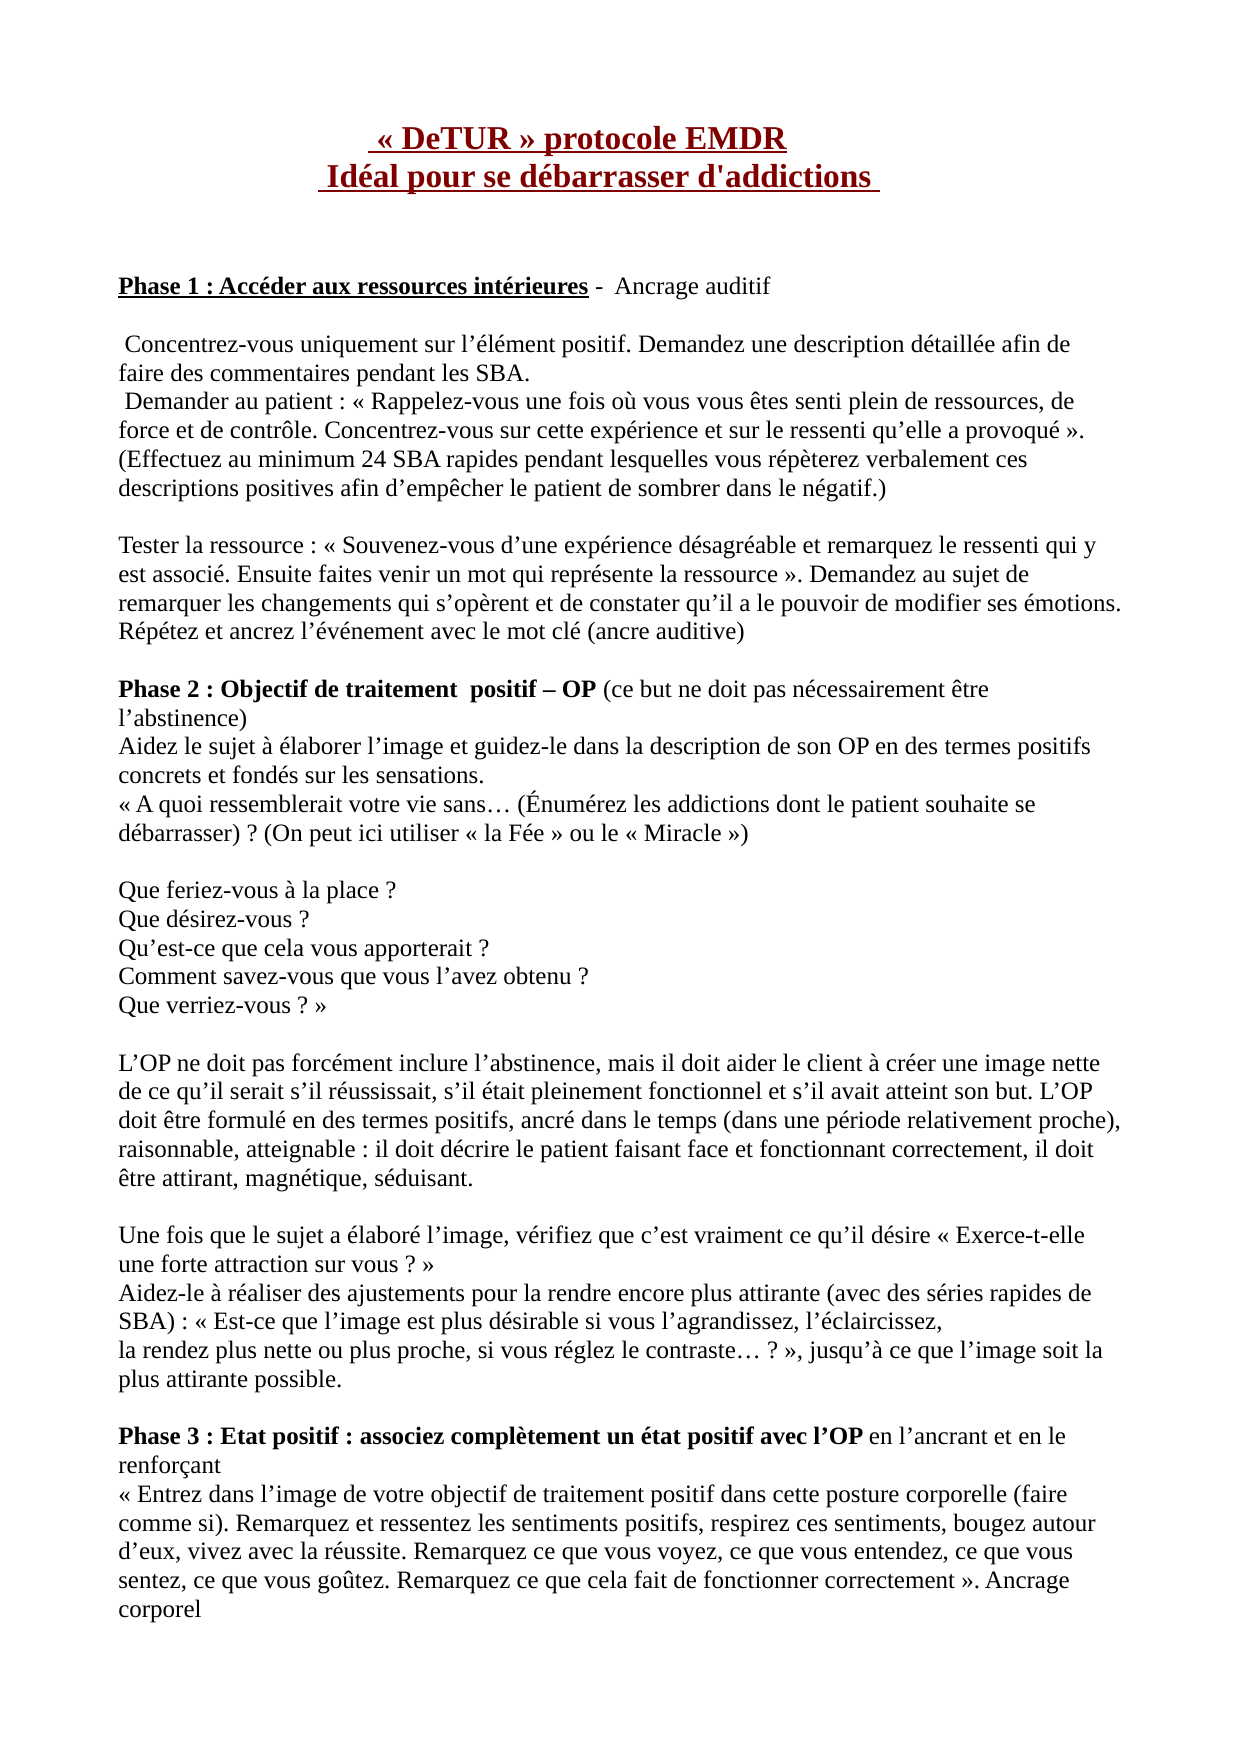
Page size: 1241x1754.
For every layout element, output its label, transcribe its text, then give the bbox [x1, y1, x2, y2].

text Qu’est-ce que cela vous apporterait ? [118, 933, 1122, 961]
text Comment savez-vous que vous l’avez obtenu ? [118, 961, 1122, 990]
text Aidez-le à réaliser des ajustements pour la rendre encore plus attirante (avec des séries rapides de SBA) : « Est-ce que l’image est plus désirable si vous l’agrandissez, l’éclaircissez, [118, 1278, 1122, 1335]
text Phase 3 : Etat positif : associez complètement un état positif avec l’OP en l’ancrant et en le renforçant [118, 1421, 1122, 1479]
text « A quoi ressemblerait votre vie sans… (Énumérez les addictions dont le patient souhaite se débarrasser) ? (On peut ici utiliser « la Fée » ou le « Miracle ») [118, 789, 1122, 846]
text « Entrez dans l’image de votre objectif de traitement positif dans cette posture corporelle (faire comme si). Remarquez et ressentez les sentiments positifs, respirez ces sentiments, bougez autour d’eux, vivez avec la réussite. Remarquez ce que vous voyez, ce que vous entendez, ce que vous sentez, ce que vous goûtez. Remarquez ce que cela fait de fonctionner correctement ». Ancrage corporel [118, 1479, 1122, 1623]
text Que feriez-vous à la place ? [118, 875, 1122, 904]
text Répétez et ancrez l’événement avec le mot clé (ancre auditive) [118, 616, 1122, 645]
text Que désirez-vous ? [118, 904, 1122, 933]
text Concentrez-vous uniquement sur l’élément positif. Demandez une description détaillée afin de faire des commentaires pendant les SBA. [118, 329, 1122, 386]
text Aidez le sujet à élaborer l’image et guidez-le dans la description de son OP en des termes positifs concrets et fondés sur les sensations. [118, 731, 1122, 789]
text Demander au patient : « Rappelez-vous une fois où vous vous êtes senti plein de ressources, de force et de contrôle. Concentrez-vous sur cette expérience et sur le ressenti qu’elle a provoqué ». (Effectuez au minimum 24 SBA rapides pendant lesquelles vous répèterez verbalement ces descriptions positives afin d’empêcher le patient de sombrer dans le négatif.) [118, 386, 1122, 501]
text Une fois que le sujet a élaboré l’image, vérifiez que c’est vraiment ce qu’il désire « Exerce-t-elle une forte attraction sur vous ? » [118, 1220, 1122, 1278]
text Phase 1 : Accéder aux ressources intérieures - Ancrage auditif [118, 271, 1122, 300]
text Que verriez-vous ? » [118, 990, 1122, 1019]
text Idéal pour se débarrasser d'addictions [118, 156, 1122, 195]
text « DeTUR » protocole EMDR [118, 118, 1122, 156]
text Phase 2 : Objectif de traitement positif – OP (ce but ne doit pas nécessairement être l’abstinence) [118, 674, 1122, 731]
text L’OP ne doit pas forcément inclure l’abstinence, mais il doit aider le client à créer une image nette de ce qu’il serait s’il réussissait, s’il était pleinement fonctionnel et s’il avait atteint son but. L’OP doit être formulé en des termes positifs, ancré dans le temps (dans une période relativement proche), raisonnable, atteignable : il doit décrire le patient faisant face et fonctionnant correctement, il doit être attirant, magnétique, séduisant. [118, 1048, 1122, 1191]
text Tester la ressource : « Souvenez-vous d’une expérience désagréable et remarquez le ressenti qui y est associé. Ensuite faites venir un mot qui représente la ressource ». Demandez au sujet de remarquer les changements qui s’opèrent et de constater qu’il a le pouvoir de modifier ses émotions. [118, 530, 1122, 616]
text la rendez plus nette ou plus proche, si vous réglez le contraste… ? », jusqu’à ce que l’image soit la plus attirante possible. [118, 1335, 1122, 1393]
